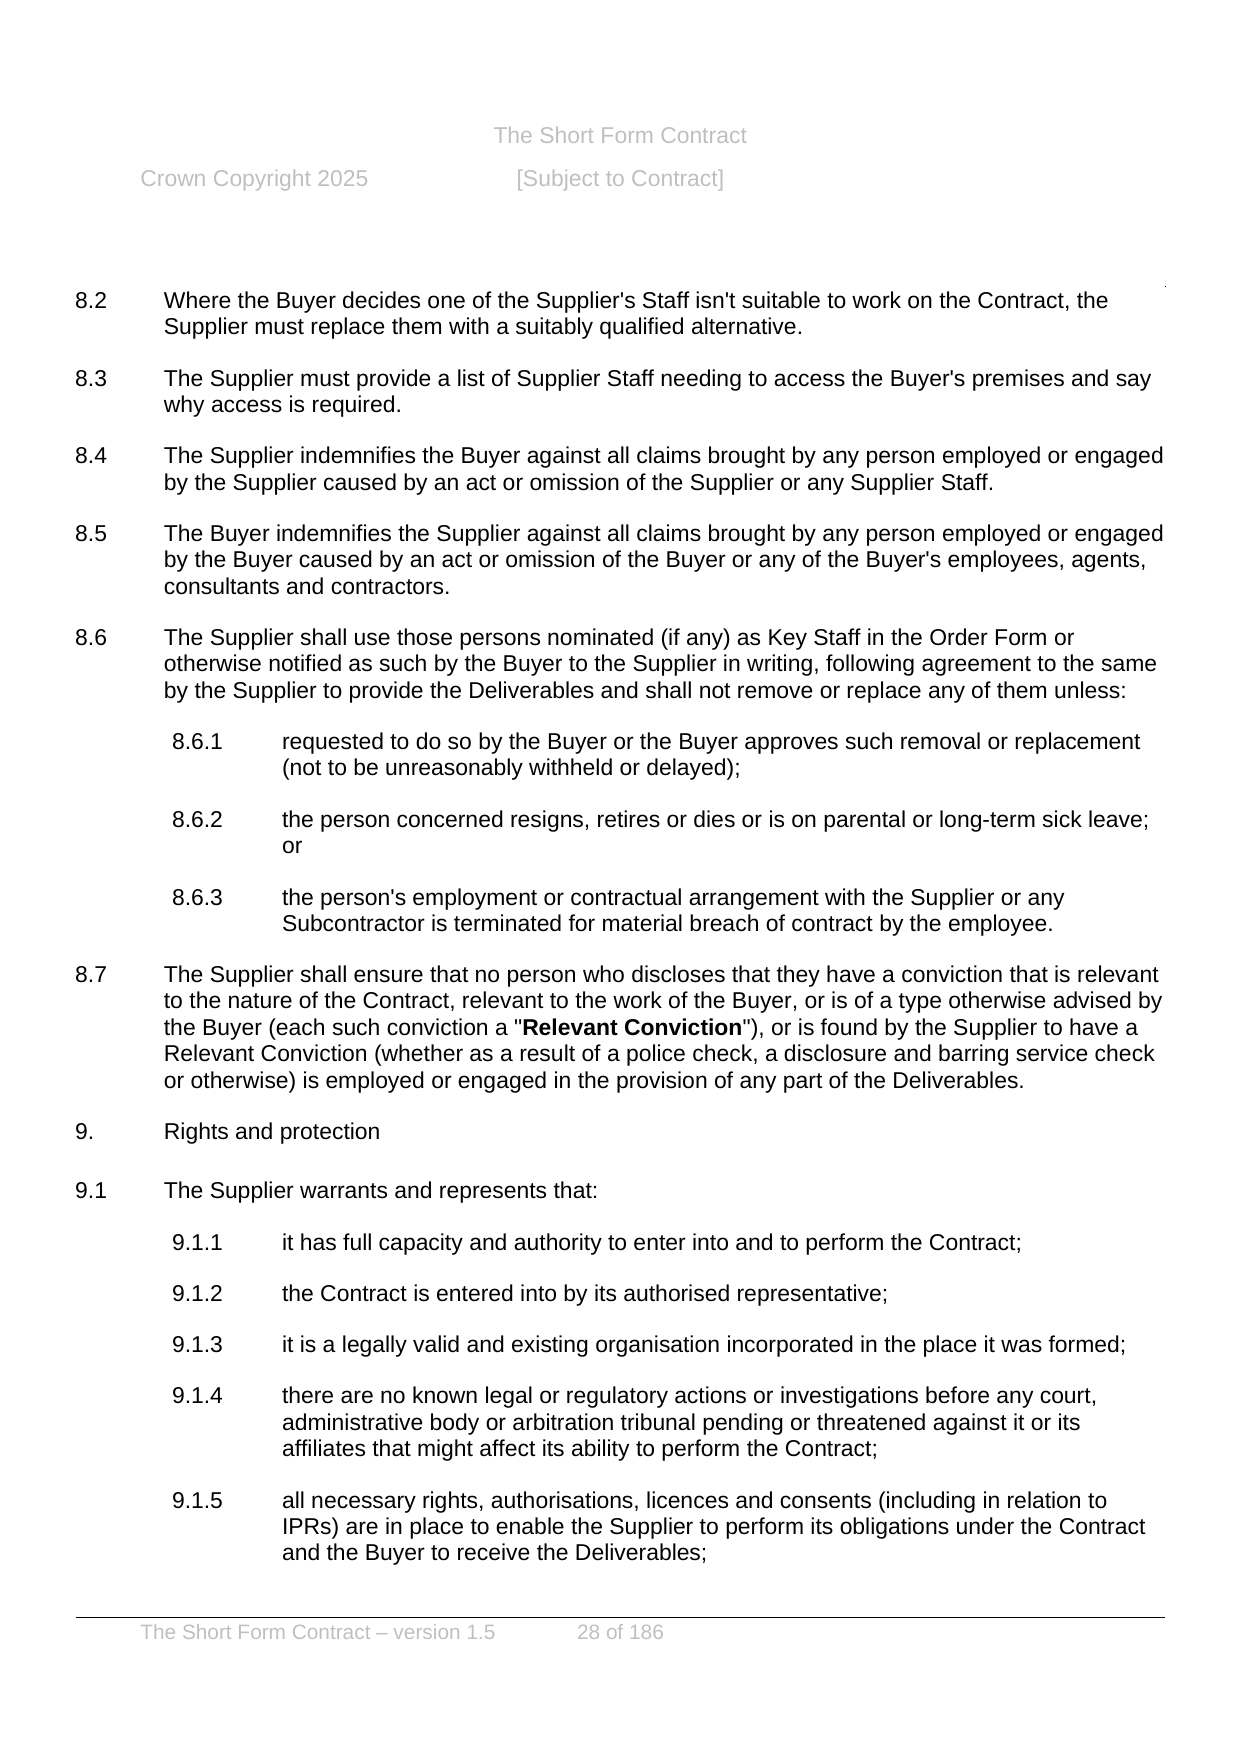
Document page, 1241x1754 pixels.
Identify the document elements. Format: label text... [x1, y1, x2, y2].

list the person concerned resigns, retires or dies or is on parental or long-term sick leave; or [223, 806, 1166, 858]
list The Supplier shall ensure that no person who discloses that they have a conviction that is relevant to the nature of the Contract, relevant to the work of the Buyer, or is of a type otherwise advised by the Buyer (each such conviction a "Relevant Conviction"), or is found by the Supplier to have a Relevant Conviction (whether as a result of a police check, a disclosure and barring service check or otherwise) is employed or engaged in the provision of any part of the Deliverables. [75, 961, 1166, 1093]
list there are no known legal or regulatory actions or investigations before any court, administrative body or arbitration tribunal pending or threatened against it or its affiliates that might affect its ability to perform the Contract; [223, 1382, 1166, 1462]
list The Supplier must provide a list of Supplier Staff needing to access the Buyer's premises and say why access is required. [75, 364, 1166, 417]
list The Supplier indemnifies the Buyer against all claims brought by any person employed or engaged by the Supplier caused by an act or omission of the Supplier or any Supplier Staff. [75, 442, 1166, 495]
list The Buyer indemnifies the Supplier against all claims brought by any person employed or engaged by the Buyer caused by an act or omission of the Buyer or any of the Buyer's employees, agents, consultants and contractors. [75, 520, 1166, 599]
list it has full capacity and authority to enter into and to perform the Contract; [223, 1228, 1166, 1255]
list the Contract is entered into by its authorised representative; [223, 1280, 1166, 1306]
list Where the Buyer decides one of the Supplier's Staff isn't suitable to work on the Contract, the Supplier must replace them with a suitably qualified alternative. [75, 287, 1166, 339]
list all necessary rights, authorisations, licences and consents (including in relation to IPRs) are in place to enable the Supplier to perform its obligations under the Contract and the Buyer to receive the Deliverables; [223, 1487, 1166, 1566]
list The Supplier warrants and represents that: [75, 1177, 1166, 1203]
list Rights and protection [75, 1118, 1166, 1144]
list the person's employment or contractual arrangement with the Supplier or any Subcontractor is terminated for material breach of contract by the employee. [223, 883, 1166, 936]
list requested to do so by the Buyer or the Buyer approves such removal or replacement (not to be unreasonably withheld or delayed); [223, 728, 1166, 781]
list it is a legally valid and existing organisation incorporated in the place it was formed; [223, 1331, 1166, 1357]
list The Supplier shall use those persons nominated (if any) as Key Staff in the Order Form or otherwise notified as such by the Buyer to the Supplier in writing, following agreement to the same by the Supplier to provide the Deliverables and shall not remove or replace any of them unless: [75, 624, 1166, 703]
